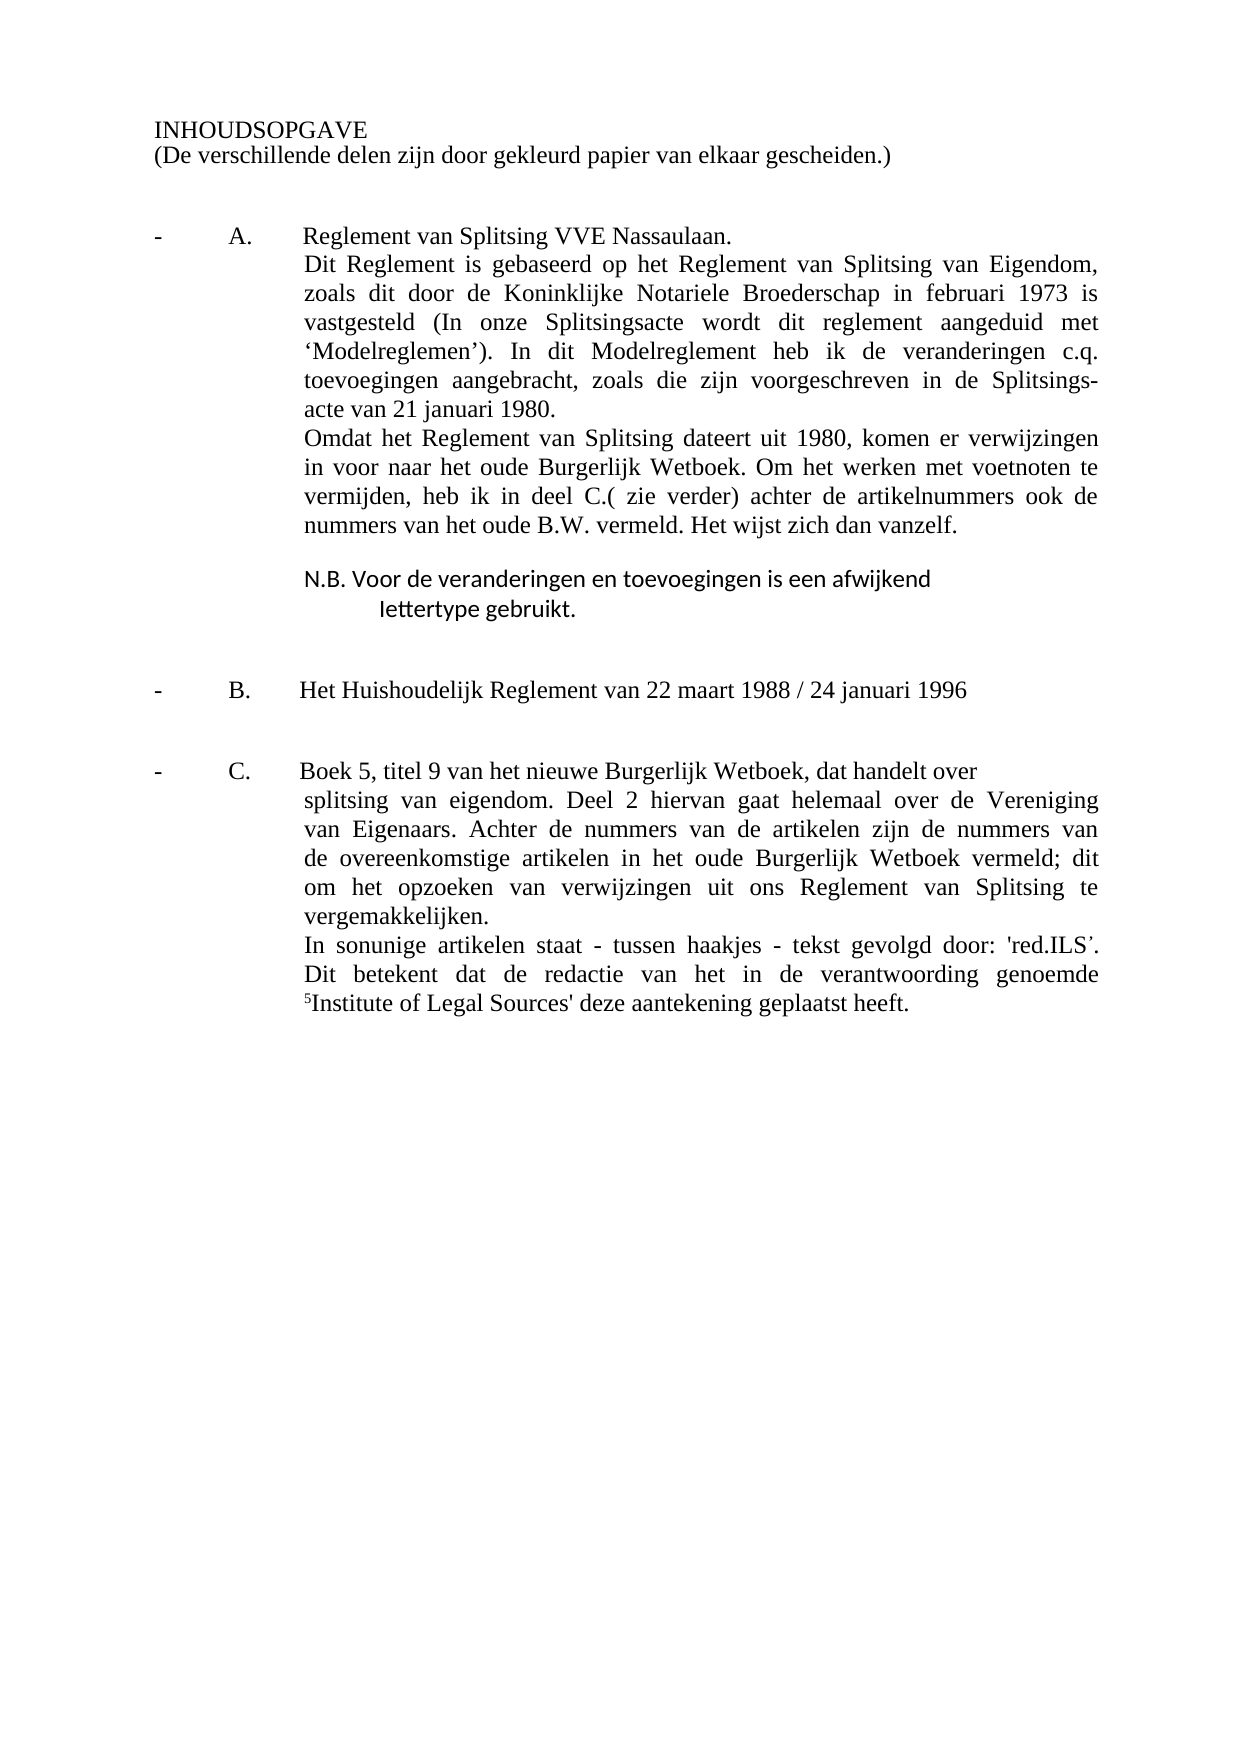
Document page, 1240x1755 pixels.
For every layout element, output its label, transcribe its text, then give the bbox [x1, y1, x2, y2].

list A. Reglement van Splitsing VVE Nassaulaan. [154, 224, 1172, 249]
text Dit Reglement is gebaseerd op het Reglement van Splitsing van Eigendom, zoals dit door de Koninklijke Notariele Broederschap in februari 1973 is vastgesteld (In onze Splitsingsacte wordt dit reglement aangeduid met ‘Modelreglemen’). In dit Modelreglement heb ik de veranderingen c.q. toevoegingen aangebracht, zoals die zijn voorgeschreven in de Splitsings- acte van 21 januari 1980. [304, 249, 1099, 423]
text (De verschillende delen zijn door gekleurd papier van elkaar gescheiden.) [154, 143, 1172, 168]
list C. Boek 5, titel 9 van het nieuwe Burgerlijk Wetboek, dat handelt over [154, 756, 1172, 785]
text INHOUDSOPGAVE [154, 118, 1172, 143]
text N.B. Voor de veranderingen en toevoegingen is een afwijkend Iettertype gebruikt. [304, 563, 1172, 624]
text splitsing van eigendom. Deel 2 hiervan gaat helemaal over de Vereniging van Eigenaars. Achter de nummers van de artikelen zijn de nummers van de overeenkomstige artikelen in het oude Burgerlijk Wetboek vermeld; dit om het opzoeken van verwijzingen uit ons Reglement van Splitsing te vergemakkelijken. [304, 785, 1099, 930]
text Omdat het Reglement van Splitsing dateert uit 1980, komen er verwijzingen in voor naar het oude Burgerlijk Wetboek. Om het werken met voetnoten te vermijden, heb ik in deel C.( zie verder) achter de artikelnummers ook de nummers van het oude B.W. vermeld. Het wijst zich dan vanzelf. [304, 423, 1099, 539]
text In sonunige artikelen staat - tussen haakjes - tekst gevolgd door: 'red.ILS’. Dit betekent dat de redactie van het in de verantwoording genoemde 5Institute of Legal Sources' deze aantekening geplaatst heeft. [304, 930, 1099, 1017]
list B. Het Huishoudelijk Reglement van 22 maart 1988 / 24 januari 1996 [154, 678, 1172, 703]
